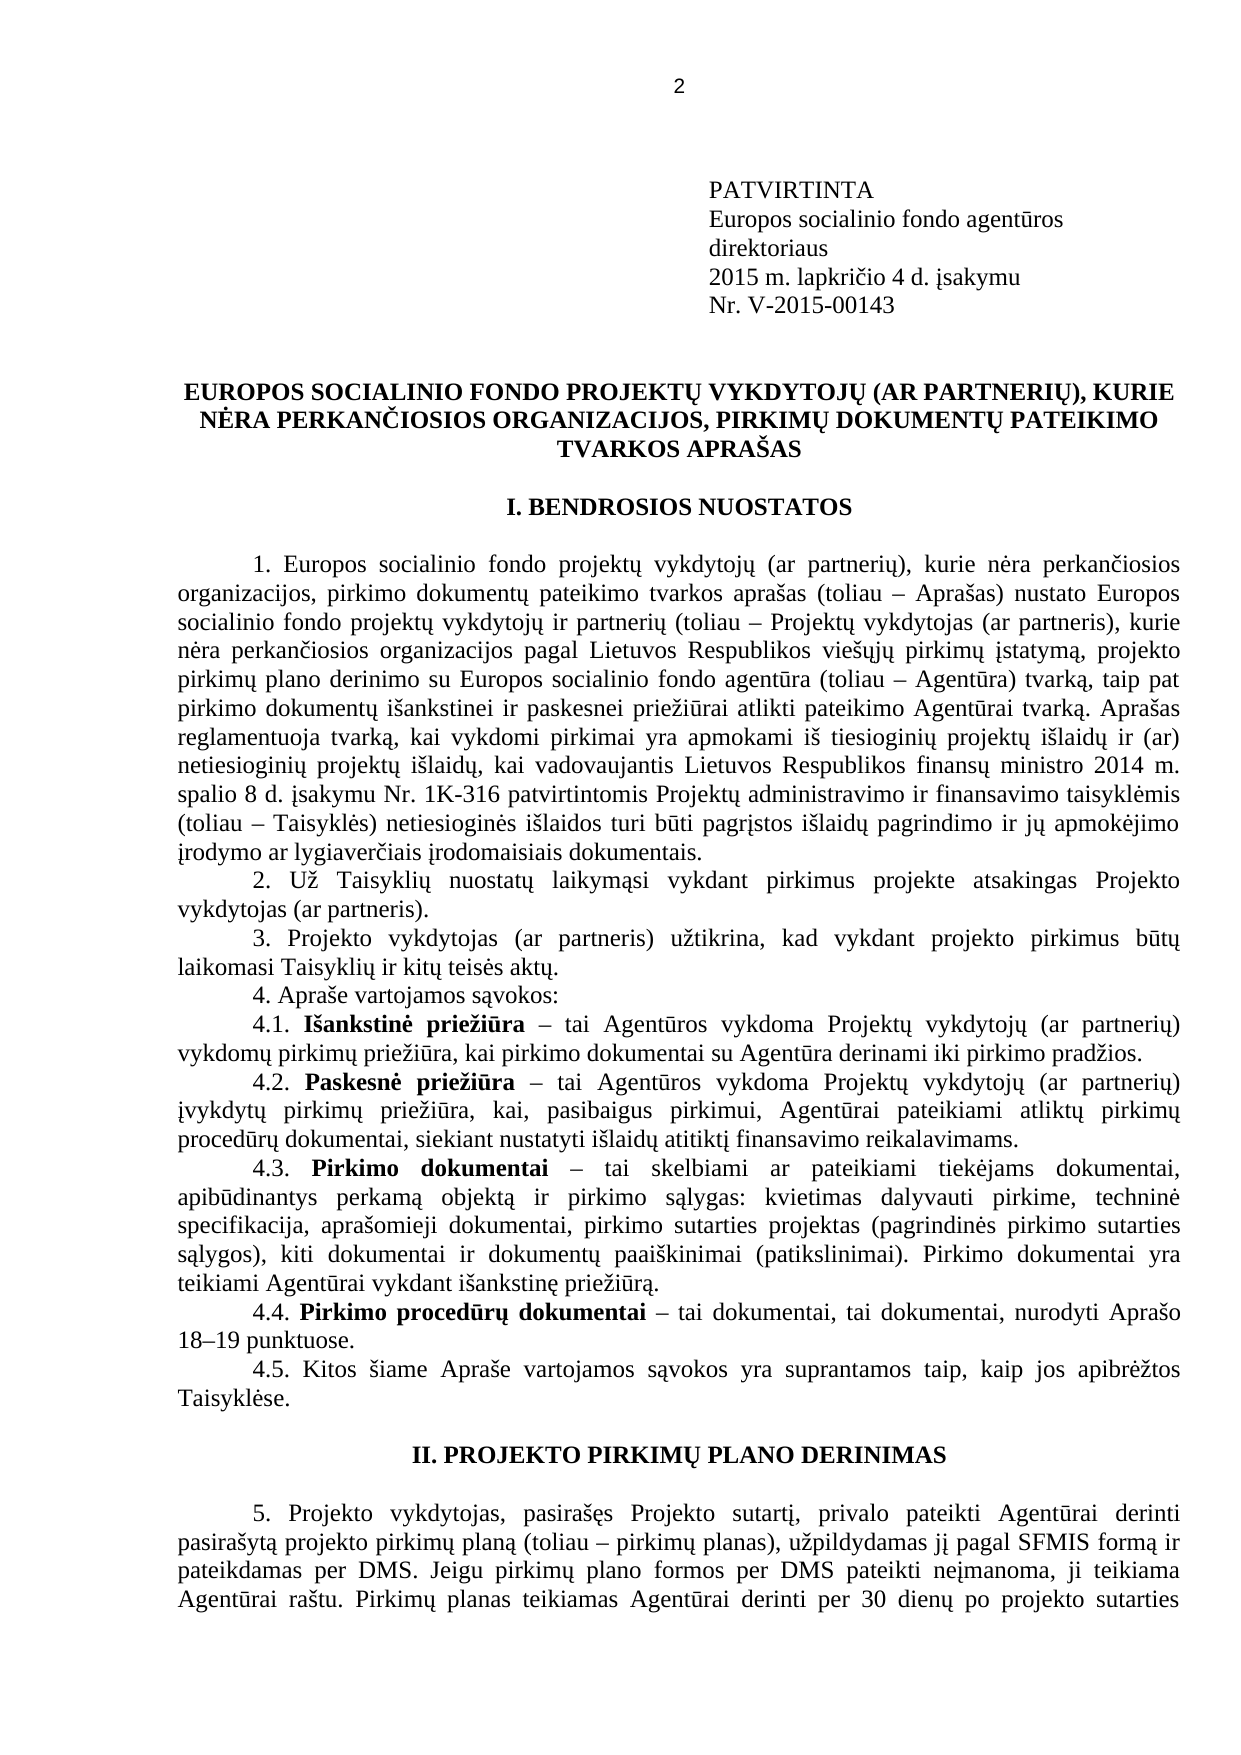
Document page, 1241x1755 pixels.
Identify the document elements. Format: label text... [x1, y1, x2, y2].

text II. PROJEKTO PIRKIMŲ PLANO DERINIMAS [177, 1441, 1181, 1469]
text 2015 m. lapkričio 4 d. įsakymu [709, 262, 1181, 291]
text 4.4. Pirkimo procedūrų dokumentai – tai dokumentai, tai dokumentai, nurodyti Aprašo 18–19 punktuose. [177, 1297, 1181, 1354]
text PATVIRTINTA [709, 176, 1181, 204]
text Nr. V-2015-00143 [709, 291, 1181, 319]
text 4.5. Kitos šiame Apraše vartojamos sąvokos yra suprantamos taip, kaip jos apibrėžtos Taisyklėse. [177, 1354, 1181, 1412]
text Europos socialinio fondo agentūros direktoriaus [709, 204, 1181, 262]
text 1. Europos socialinio fondo projektų vykdytojų (ar partnerių), kurie nėra perkančiosios organizacijos, pirkimo dokumentų pateikimo tvarkos aprašas (toliau – Aprašas) nustato Europos socialinio fondo projektų vykdytojų ir partnerių (toliau – Projektų vykdytojas (ar partneris), kurie nėra perkančiosios organizacijos pagal Lietuvos Respublikos viešųjų pirkimų įstatymą, projekto pirkimų plano derinimo su Europos socialinio fondo agentūra (toliau – Agentūra) tvarką, taip pat pirkimo dokumentų išankstinei ir paskesnei priežiūrai atlikti pateikimo Agentūrai tvarką. Aprašas reglamentuoja tvarką, kai vykdomi pirkimai yra apmokami iš tiesioginių projektų išlaidų ir (ar) netiesioginių projektų išlaidų, kai vadovaujantis Lietuvos Respublikos finansų ministro 2014 m. spalio 8 d. įsakymu Nr. 1K-316 patvirtintomis Projektų administravimo ir finansavimo taisyklėmis (toliau – Taisyklės) netiesioginės išlaidos turi būti pagrįstos išlaidų pagrindimo ir jų apmokėjimo įrodymo ar lygiaverčiais įrodomaisiais dokumentais. [177, 549, 1181, 866]
text EUROPOS SOCIALINIO FONDO PROJEKTŲ VYKDYTOJŲ (AR PARTNERIŲ), KURIE NĖRA PERKANČIOSIOS ORGANIZACIJOS, PIRKIMŲ DOKUMENTŲ PATEIKIMO TVARKOS APRAŠAS [177, 377, 1181, 463]
text 5. Projekto vykdytojas, pasirašęs Projekto sutartį, privalo pateikti Agentūrai derinti pasirašytą projekto pirkimų planą (toliau – pirkimų planas), užpildydamas jį pagal SFMIS formą ir pateikdamas per DMS. Jeigu pirkimų plano formos per DMS pateikti neįmanoma, ji teikiama Agentūrai raštu. Pirkimų planas teikiamas Agentūrai derinti per 30 dienų po projekto sutarties [177, 1498, 1181, 1613]
text 4.2. Paskesnė priežiūra – tai Agentūros vykdoma Projektų vykdytojų (ar partnerių) įvykdytų pirkimų priežiūra, kai, pasibaigus pirkimui, Agentūrai pateikiami atliktų pirkimų procedūrų dokumentai, siekiant nustatyti išlaidų atitiktį finansavimo reikalavimams. [177, 1067, 1181, 1153]
text 4.3. Pirkimo dokumentai – tai skelbiami ar pateikiami tiekėjams dokumentai, apibūdinantys perkamą objektą ir pirkimo sąlygas: kvietimas dalyvauti pirkime, techninė specifikacija, aprašomieji dokumentai, pirkimo sutarties projektas (pagrindinės pirkimo sutarties sąlygos), kiti dokumentai ir dokumentų paaiškinimai (patikslinimai). Pirkimo dokumentai yra teikiami Agentūrai vykdant išankstinę priežiūrą. [177, 1153, 1181, 1297]
text 2. Už Taisyklių nuostatų laikymąsi vykdant pirkimus projekte atsakingas Projekto vykdytojas (ar partneris). [177, 866, 1181, 923]
text 4. Apraše vartojamos sąvokos: [177, 981, 1181, 1009]
text 4.1. Išankstinė priežiūra – tai Agentūros vykdoma Projektų vykdytojų (ar partnerių) vykdomų pirkimų priežiūra, kai pirkimo dokumentai su Agentūra derinami iki pirkimo pradžios. [177, 1009, 1181, 1067]
text I. BENDROSIOS NUOSTATOS [177, 492, 1181, 521]
text 3. Projekto vykdytojas (ar partneris) užtikrina, kad vykdant projekto pirkimus būtų laikomasi Taisyklių ir kitų teisės aktų. [177, 923, 1181, 981]
